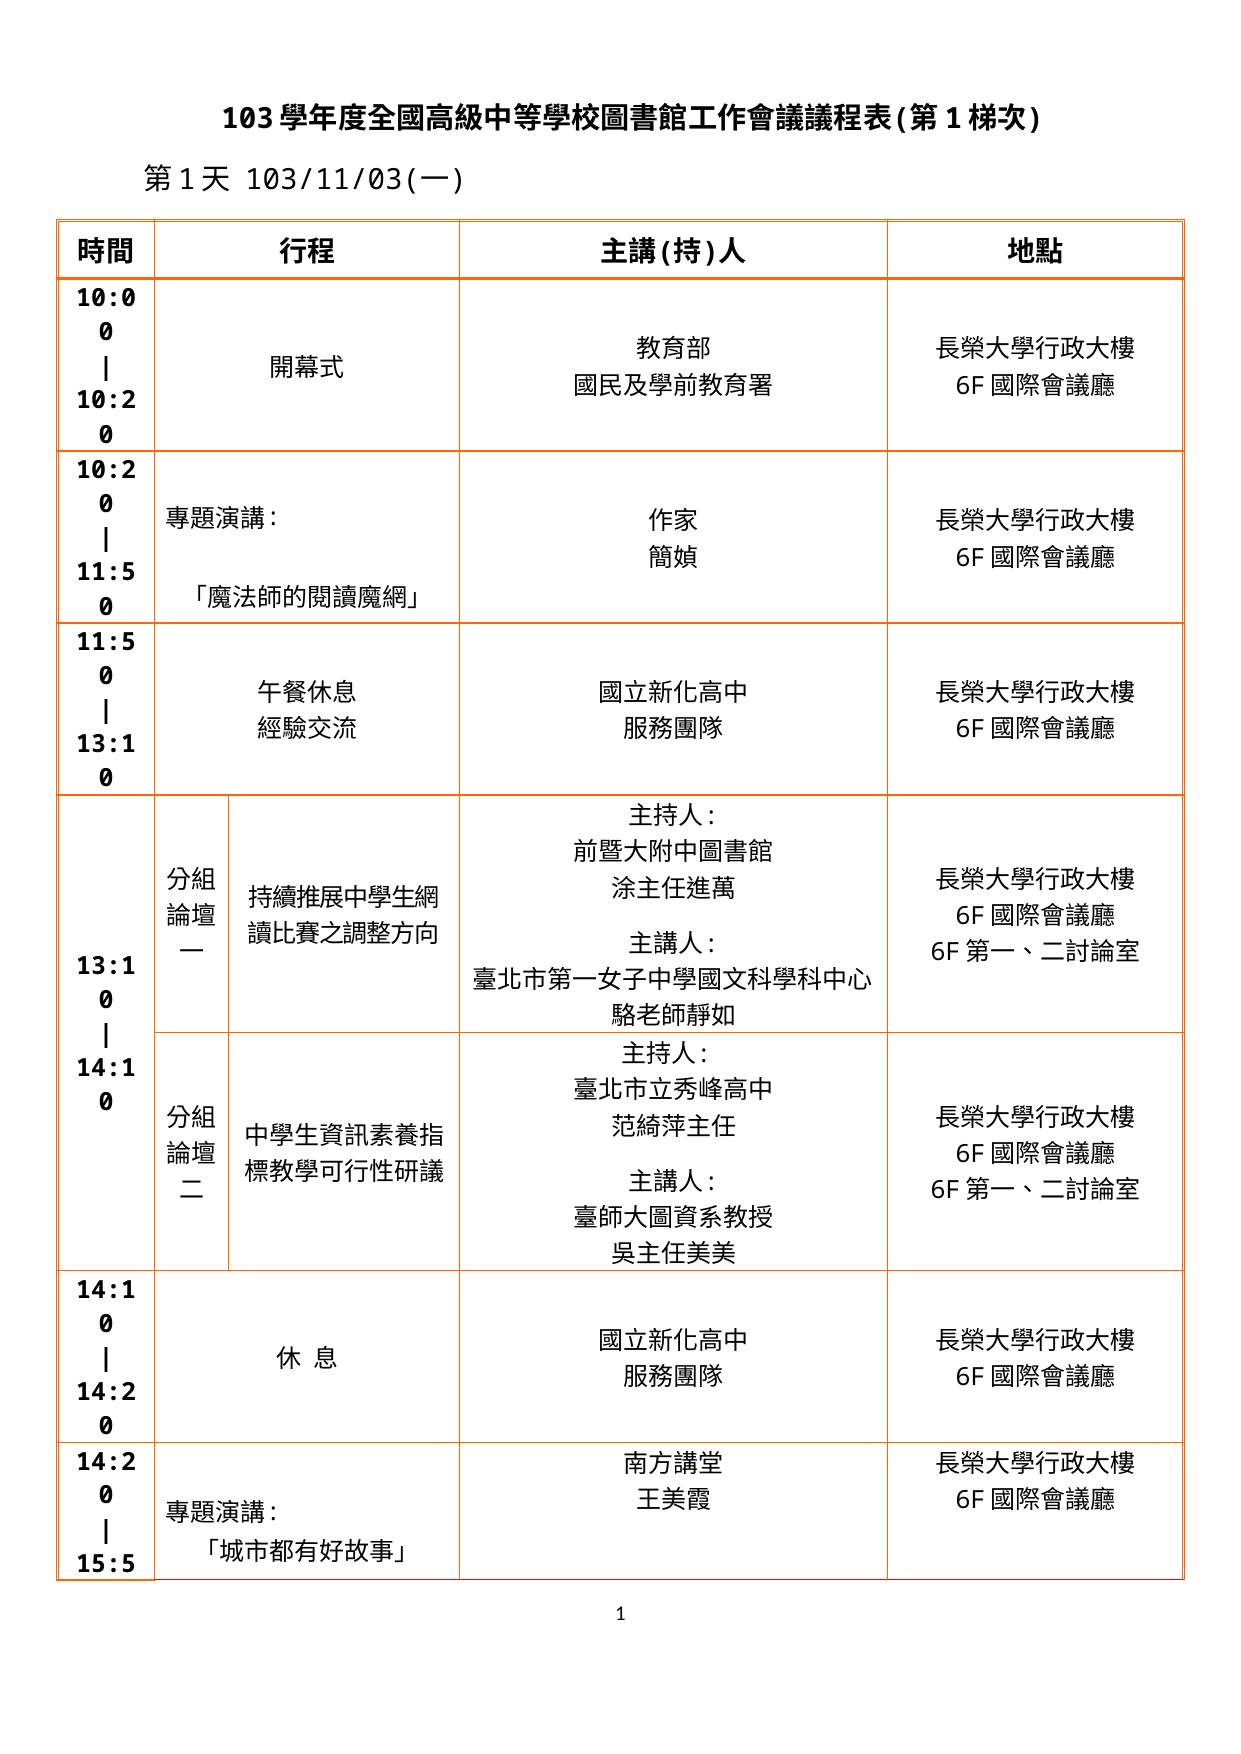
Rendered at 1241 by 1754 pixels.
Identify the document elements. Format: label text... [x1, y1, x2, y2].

table_cell 長榮大學行政大樓 6F國際會議廳 6F第一、二討論室 [888, 796, 1182, 1032]
table_header 行程 [155, 222, 459, 277]
table_cell 長榮大學行政大樓 6F國際會議廳 [888, 1271, 1182, 1442]
table_cell 10:00 | 10:20 [59, 280, 154, 450]
table_cell 長榮大學行政大樓 6F國際會議廳 [888, 280, 1182, 450]
table_cell 11:50 | 13:10 [59, 624, 154, 794]
table_header 時間 [59, 222, 154, 277]
table_cell 主持人: 前暨大附中圖書館 涂主任進萬 主講人: 臺北市第一女子中學國文科學科中心 駱老師靜如 [460, 796, 887, 1032]
table_cell 14:10 | 14:20 [59, 1271, 154, 1442]
table_cell 國立新化高中 服務團隊 [460, 1271, 887, 1442]
table_cell 長榮大學行政大樓 6F國際會議廳 6F第一、二討論室 [888, 1033, 1182, 1270]
table_header 地點 [888, 222, 1182, 277]
table_cell 長榮大學行政大樓 6F國際會議廳 [888, 452, 1182, 622]
table_cell 教育部 國民及學前教育署 [460, 280, 887, 450]
table_cell 主持人: 臺北市立秀峰高中 范綺萍主任 主講人: 臺師大圖資系教授 吳主任美美 [460, 1033, 887, 1270]
table_header 主講(持)人 [460, 222, 887, 277]
table_cell 午餐休息 經驗交流 [155, 624, 459, 794]
table_cell 10:20 | 11:50 [59, 452, 154, 622]
table_cell 14:20 | 15:5 [59, 1443, 154, 1579]
table_cell 國立新化高中 服務團隊 [460, 624, 887, 794]
table_cell 持續推展中學生網讀比賽之調整方向 [229, 796, 459, 1032]
table_cell 專題演講: 「魔法師的閱讀魔網」 [155, 452, 459, 622]
text 第1天 103/11/03(一) [143, 155, 1122, 198]
table_cell 南方講堂 王美霞 [460, 1443, 887, 1579]
table_cell 13:10 | 14:10 [59, 796, 154, 1270]
table_cell 分組論壇一 [155, 796, 228, 1032]
table_cell 中學生資訊素養指標教學可行性研議 [229, 1033, 459, 1270]
table_cell 開幕式 [155, 280, 459, 450]
table_cell 作家 簡媜 [460, 452, 887, 622]
table_cell 分組論壇二 [155, 1033, 228, 1270]
text 103學年度全國高級中等學校圖書館工作會議議程表(第1梯次) [143, 94, 1122, 137]
table_cell 休 息 [155, 1271, 459, 1442]
table_cell 長榮大學行政大樓 6F國際會議廳 [888, 1443, 1182, 1579]
table_cell 專題演講: 「城市都有好故事」 [155, 1443, 459, 1579]
table_cell 長榮大學行政大樓 6F國際會議廳 [888, 624, 1182, 794]
